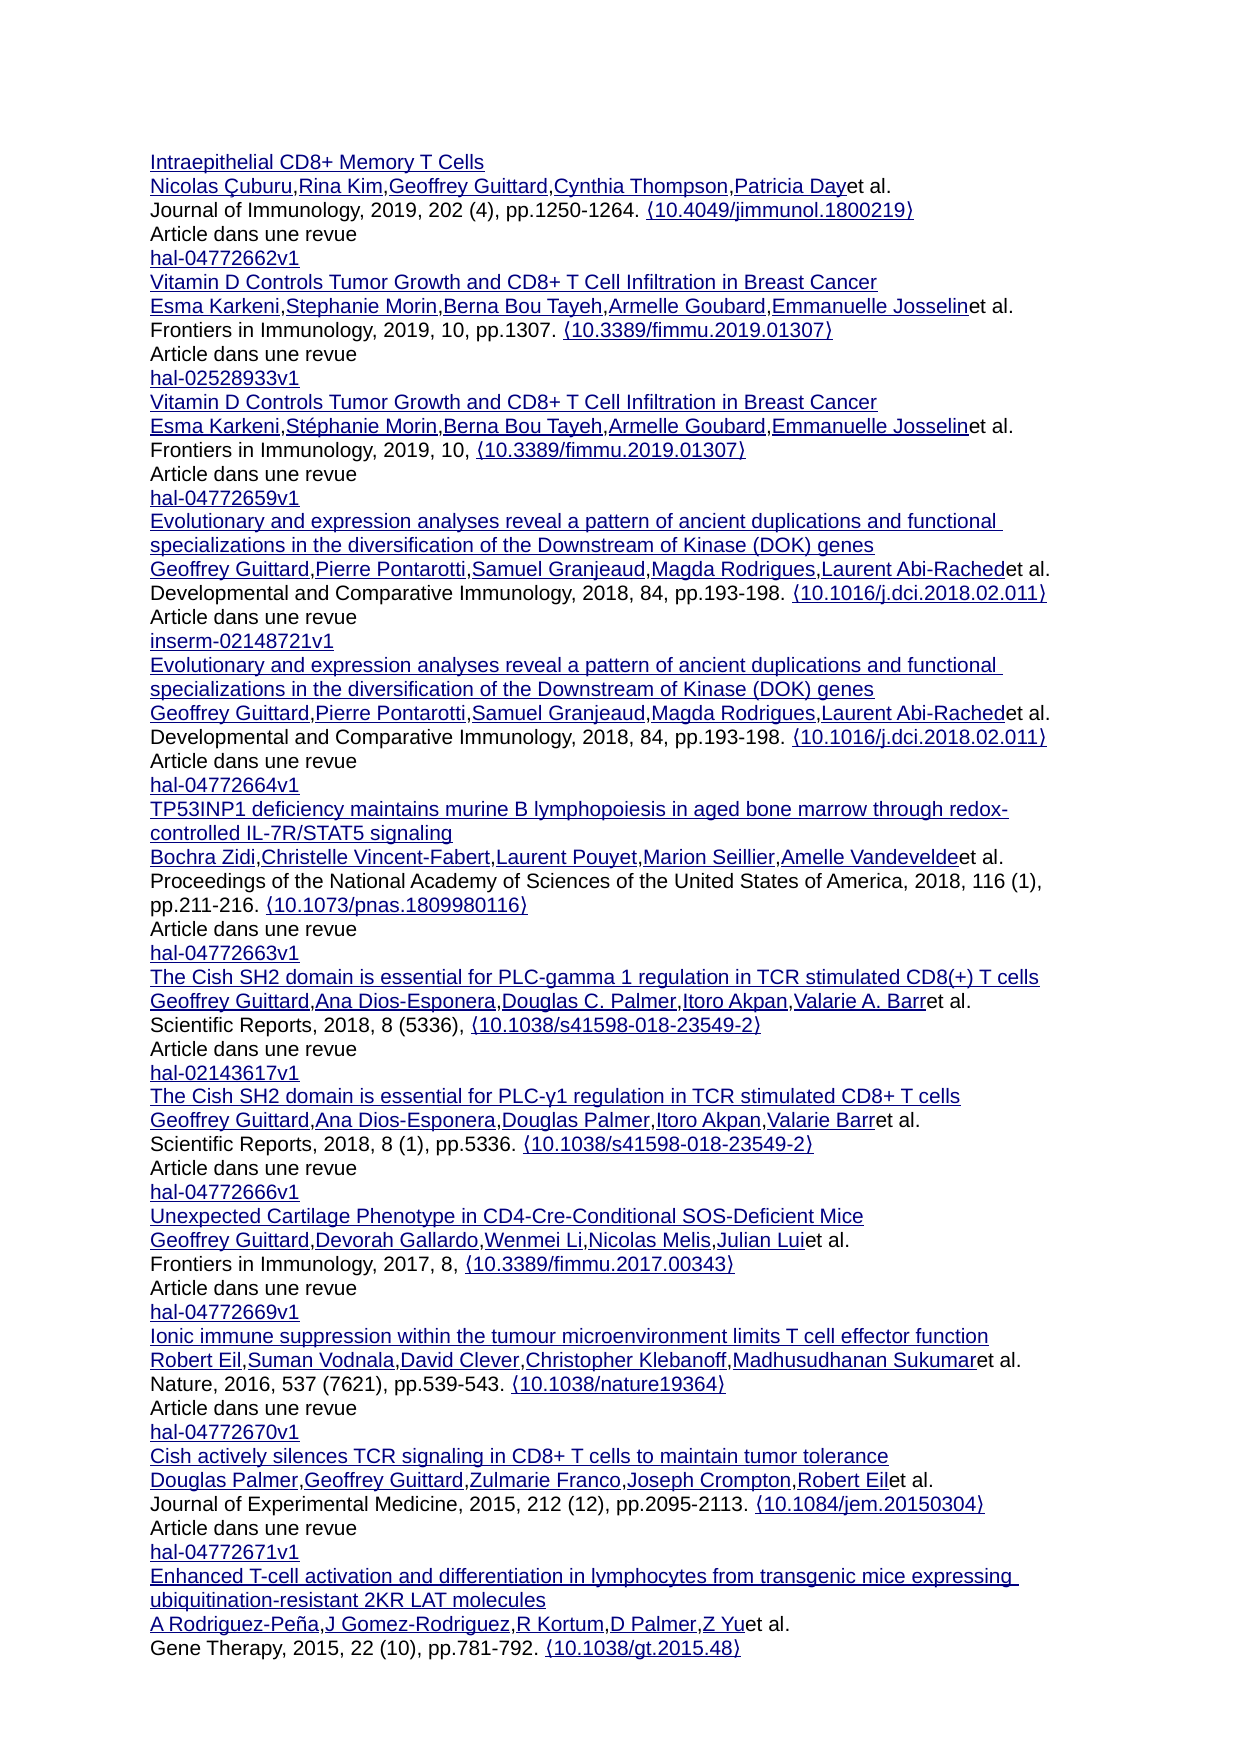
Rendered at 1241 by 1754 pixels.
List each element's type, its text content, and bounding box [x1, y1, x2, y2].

table_cell Vitamin D Controls Tumor Growth and CD8+ T Cell Infiltration in Breast Cancer Esma Karkeni,Stephanie Morin,Berna Bou Tayeh,Armelle Goubard,Emmanuelle Josselinet al. Frontiers in Immunology, 2019, 10, pp.1307. ⟨10.3389/fimmu.2019.01307⟩ Article dans une revue hal-02528933v1 [150, 270, 1090, 389]
table_cell Cish actively silences TCR signaling in CD8+ T cells to maintain tumor tolerance Douglas Palmer,Geoffrey Guittard,Zulmarie Franco,Joseph Crompton,Robert Eilet al. Journal of Experimental Medicine, 2015, 212 (12), pp.2095-2113. ⟨10.1084/jem.20150304⟩ Article dans une revue hal-04772671v1 [150, 1444, 1090, 1563]
table_cell Vitamin D Controls Tumor Growth and CD8+ T Cell Infiltration in Breast Cancer Esma Karkeni,Stéphanie Morin,Berna Bou Tayeh,Armelle Goubard,Emmanuelle Josselinet al. Frontiers in Immunology, 2019, 10, ⟨10.3389/fimmu.2019.01307⟩ Article dans une revue hal-04772659v1 [150, 390, 1090, 509]
table_cell TP53INP1 deficiency maintains murine B lymphopoiesis in aged bone marrow through redox-controlled IL-7R/STAT5 signaling Bochra Zidi,Christelle Vincent-Fabert,Laurent Pouyet,Marion Seillier,Amelle Vandeveldeet al. Proceedings of the National Academy of Sciences of the United States of America, 2018, 116 (1), pp.211-216. ⟨10.1073/pnas.1809980116⟩ Article dans une revue hal-04772663v1 [150, 797, 1090, 964]
table_cell Unexpected Cartilage Phenotype in CD4-Cre-Conditional SOS-Deficient Mice Geoffrey Guittard,Devorah Gallardo,Wenmei Li,Nicolas Melis,Julian Luiet al. Frontiers in Immunology, 2017, 8, ⟨10.3389/fimmu.2017.00343⟩ Article dans une revue hal-04772669v1 [150, 1204, 1090, 1324]
table_cell The Cish SH2 domain is essential for PLC-γ1 regulation in TCR stimulated CD8+ T cells Geoffrey Guittard,Ana Dios-Esponera,Douglas Palmer,Itoro Akpan,Valarie Barret al. Scientific Reports, 2018, 8 (1), pp.5336. ⟨10.1038/s41598-018-23549-2⟩ Article dans une revue hal-04772666v1 [150, 1084, 1090, 1204]
table_cell The Cish SH2 domain is essential for PLC-gamma 1 regulation in TCR stimulated CD8(+) T cells Geoffrey Guittard,Ana Dios-Esponera,Douglas C. Palmer,Itoro Akpan,Valarie A. Barret al. Scientific Reports, 2018, 8 (5336), ⟨10.1038/s41598-018-23549-2⟩ Article dans une revue hal-02143617v1 [150, 965, 1090, 1084]
table_cell Evolutionary and expression analyses reveal a pattern of ancient duplications and functional specializations in the diversification of the Downstream of Kinase (DOK) genes Geoffrey Guittard,Pierre Pontarotti,Samuel Granjeaud,Magda Rodrigues,Laurent Abi-Rachedet al. Developmental and Comparative Immunology, 2018, 84, pp.193-198. ⟨10.1016/j.dci.2018.02.011⟩ Article dans une revue inserm-02148721v1 [150, 509, 1090, 653]
table_cell Enhanced T-cell activation and differentiation in lymphocytes from transgenic mice expressing ubiquitination-resistant 2KR LAT molecules A Rodriguez-Peña,J Gomez-Rodriguez,R Kortum,D Palmer,Z Yuet al. Gene Therapy, 2015, 22 (10), pp.781-792. ⟨10.1038/gt.2015.48⟩ [150, 1564, 1090, 1659]
table_cell Ionic immune suppression within the tumour microenvironment limits T cell effector function Robert Eil,Suman Vodnala,David Clever,Christopher Klebanoff,Madhusudhanan Sukumaret al. Nature, 2016, 537 (7621), pp.539-543. ⟨10.1038/nature19364⟩ Article dans une revue hal-04772670v1 [150, 1324, 1090, 1444]
table_cell A Prime-Pull-Amplify Vaccination Strategy To Maximize Induction of Circulating and Genital-Resident Intraepithelial CD8+ Memory T Cells Nicolas Çuburu,Rina Kim,Geoffrey Guittard,Cynthia Thompson,Patricia Dayet al. Journal of Immunology, 2019, 202 (4), pp.1250-1264. ⟨10.4049/jimmunol.1800219⟩ Article dans une revue hal-04772662v1 [150, 150, 1090, 270]
table_cell Evolutionary and expression analyses reveal a pattern of ancient duplications and functional specializations in the diversification of the Downstream of Kinase (DOK) genes Geoffrey Guittard,Pierre Pontarotti,Samuel Granjeaud,Magda Rodrigues,Laurent Abi-Rachedet al. Developmental and Comparative Immunology, 2018, 84, pp.193-198. ⟨10.1016/j.dci.2018.02.011⟩ Article dans une revue hal-04772664v1 [150, 653, 1090, 797]
